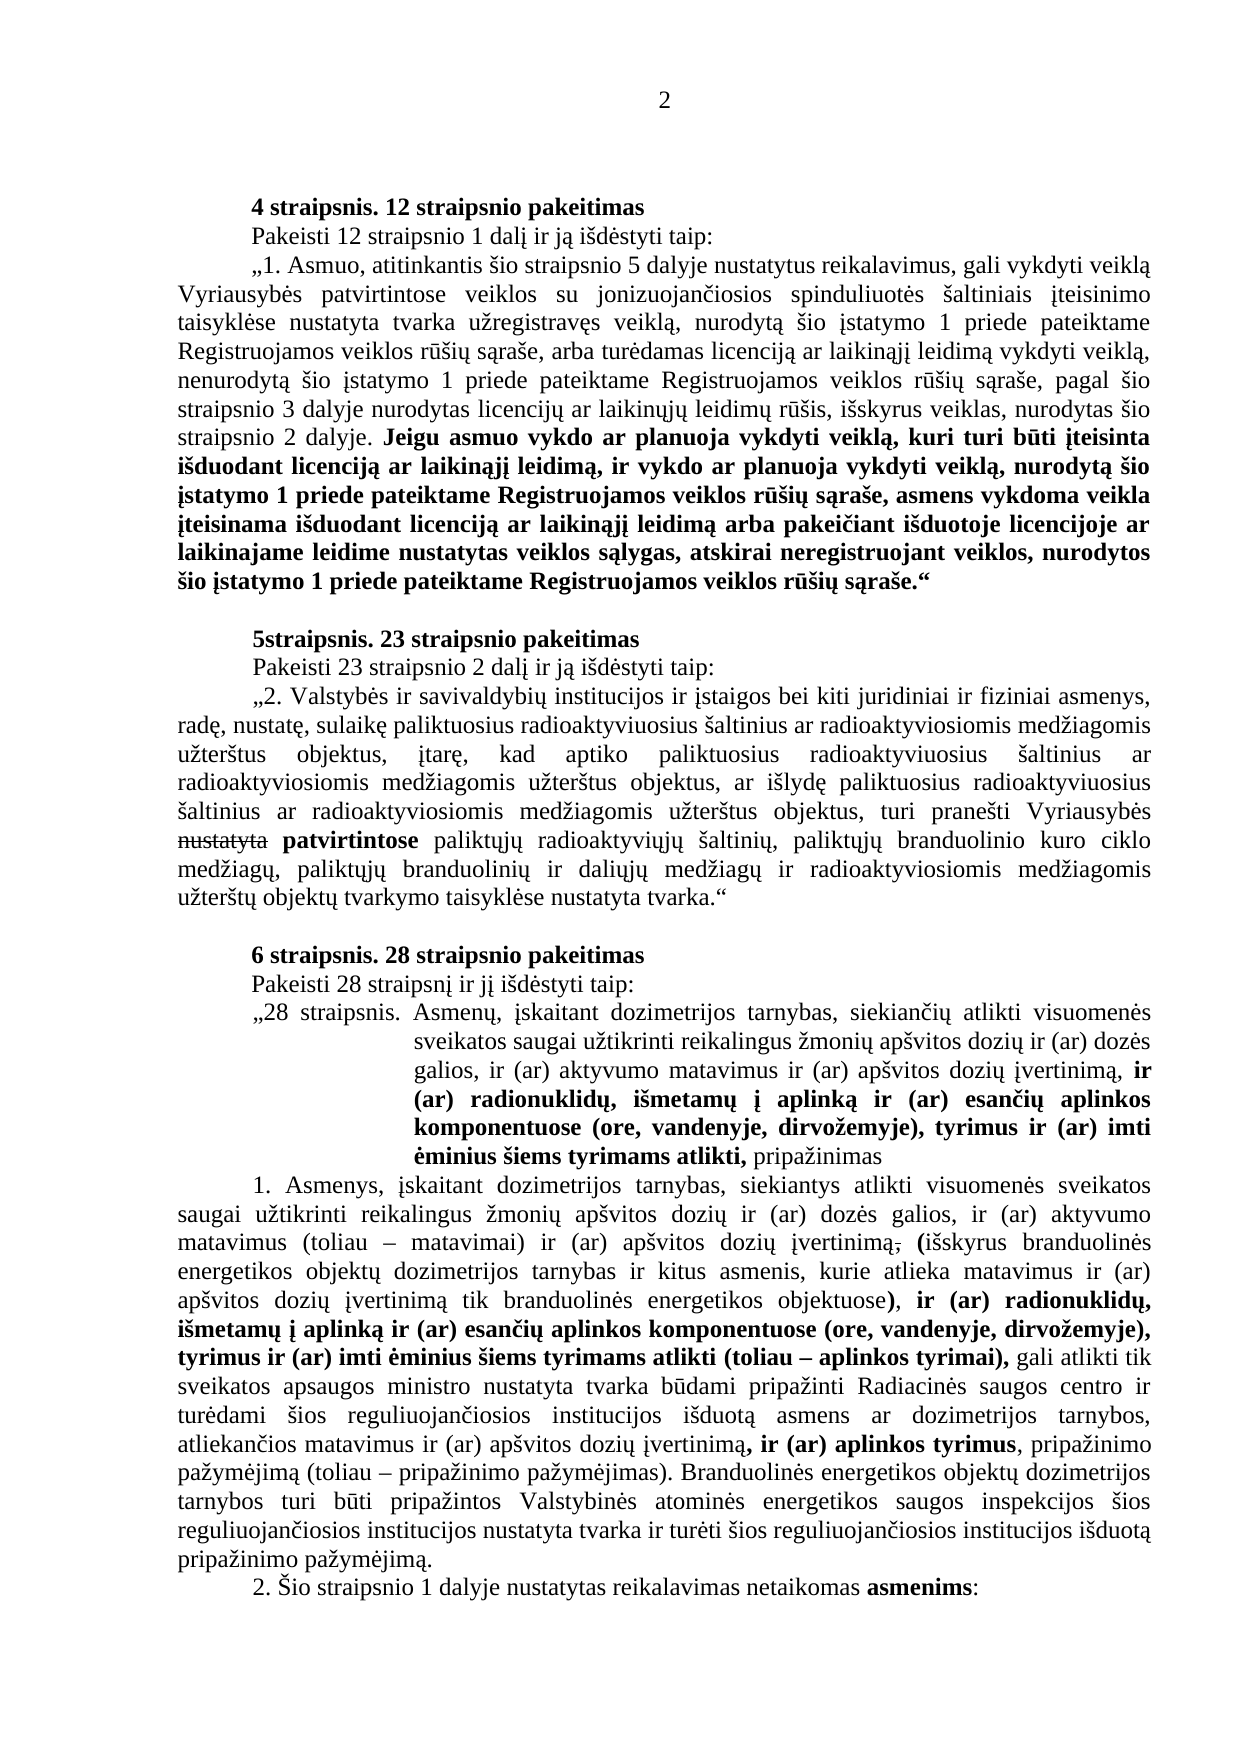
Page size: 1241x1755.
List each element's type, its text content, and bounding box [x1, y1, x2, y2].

text 6 straipsnis. 28 straipsnio pakeitimas [177, 940, 1152, 969]
text Pakeisti 28 straipsnį ir jį išdėstyti taip: [177, 969, 1152, 997]
text „2. Valstybės ir savivaldybių institucijos ir įstaigos bei kiti juridiniai ir fiziniai asmenys, radę, nustatę, sulaikę paliktuosius radioaktyviuosius šaltinius ar radioaktyviosiomis medžiagomis užterštus objektus, įtarę, kad aptiko paliktuosius radioaktyviuosius šaltinius ar radioaktyviosiomis medžiagomis užterštus objektus, ar išlydę paliktuosius radioaktyviuosius šaltinius ar radioaktyviosiomis medžiagomis užterštus objektus, turi pranešti Vyriausybės nustatyta patvirtintose paliktųjų radioaktyviųjų šaltinių, paliktųjų branduolinio kuro ciklo medžiagų, paliktųjų branduolinių ir daliųjų medžiagų ir radioaktyviosiomis medžiagomis užterštų objektų tvarkymo taisyklėse nustatyta tvarka.“ [177, 681, 1152, 911]
text 1. Asmenys, įskaitant dozimetrijos tarnybas, siekiantys atlikti visuomenės sveikatos saugai užtikrinti reikalingus žmonių apšvitos dozių ir (ar) dozės galios, ir (ar) aktyvumo matavimus (toliau – matavimai) ir (ar) apšvitos dozių įvertinimą, (išskyrus branduolinės energetikos objektų dozimetrijos tarnybas ir kitus asmenis, kurie atlieka matavimus ir (ar) apšvitos dozių įvertinimą tik branduolinės energetikos objektuose), ir (ar) radionuklidų, išmetamų į aplinką ir (ar) esančių aplinkos komponentuose (ore, vandenyje, dirvožemyje), tyrimus ir (ar) imti ėminius šiems tyrimams atlikti (toliau – aplinkos tyrimai), gali atlikti tik sveikatos apsaugos ministro nustatyta tvarka būdami pripažinti Radiacinės saugos centro ir turėdami šios reguliuojančiosios institucijos išduotą asmens ar dozimetrijos tarnybos, atliekančios matavimus ir (ar) apšvitos dozių įvertinimą, ir (ar) aplinkos tyrimus, pripažinimo pažymėjimą (toliau – pripažinimo pažymėjimas). Branduolinės energetikos objektų dozimetrijos tarnybos turi būti pripažintos Valstybinės atominės energetikos saugos inspekcijos šios reguliuojančiosios institucijos nustatyta tvarka ir turėti šios reguliuojančiosios institucijos išduotą pripažinimo pažymėjimą. [177, 1170, 1152, 1572]
text „1. Asmuo, atitinkantis šio straipsnio 5 dalyje nustatytus reikalavimus, gali vykdyti veiklą Vyriausybės patvirtintose veiklos su jonizuojančiosios spinduliuotės šaltiniais įteisinimo taisyklėse nustatyta tvarka užregistravęs veiklą, nurodytą šio įstatymo 1 priede pateiktame Registruojamos veiklos rūšių sąraše, arba turėdamas licenciją ar laikinąjį leidimą vykdyti veiklą, nenurodytą šio įstatymo 1 priede pateiktame Registruojamos veiklos rūšių sąraše, pagal šio straipsnio 3 dalyje nurodytas licencijų ar laikinųjų leidimų rūšis, išskyrus veiklas, nurodytas šio straipsnio 2 dalyje. Jeigu asmuo vykdo ar planuoja vykdyti veiklą, kuri turi būti įteisinta išduodant licenciją ar laikinąjį leidimą, ir vykdo ar planuoja vykdyti veiklą, nurodytą šio įstatymo 1 priede pateiktame Registruojamos veiklos rūšių sąraše, asmens vykdoma veikla įteisinama išduodant licenciją ar laikinąjį leidimą arba pakeičiant išduotoje licencijoje ar laikinajame leidime nustatytas veiklos sąlygas, atskirai neregistruojant veiklos, nurodytos šio įstatymo 1 priede pateiktame Registruojamos veiklos rūšių sąraše.“ [177, 250, 1152, 595]
text 5straipsnis. 23 straipsnio pakeitimas [177, 624, 1152, 652]
text 2. Šio straipsnio 1 dalyje nustatytas reikalavimas netaikomas asmenims: [177, 1572, 1152, 1601]
text Pakeisti 23 straipsnio 2 dalį ir ją išdėstyti taip: [177, 652, 1152, 681]
text 4 straipsnis. 12 straipsnio pakeitimas [177, 192, 1152, 221]
text „28 straipsnis. Asmenų, įskaitant dozimetrijos tarnybas, siekiančių atlikti visuomenės sveikatos saugai užtikrinti reikalingus žmonių apšvitos dozių ir (ar) dozės galios, ir (ar) aktyvumo matavimus ir (ar) apšvitos dozių įvertinimą, ir (ar) radionuklidų, išmetamų į aplinką ir (ar) esančių aplinkos komponentuose (ore, vandenyje, dirvožemyje), tyrimus ir (ar) imti ėminius šiems tyrimams atlikti, pripažinimas [252, 997, 1152, 1170]
text Pakeisti 12 straipsnio 1 dalį ir ją išdėstyti taip: [177, 221, 1152, 250]
